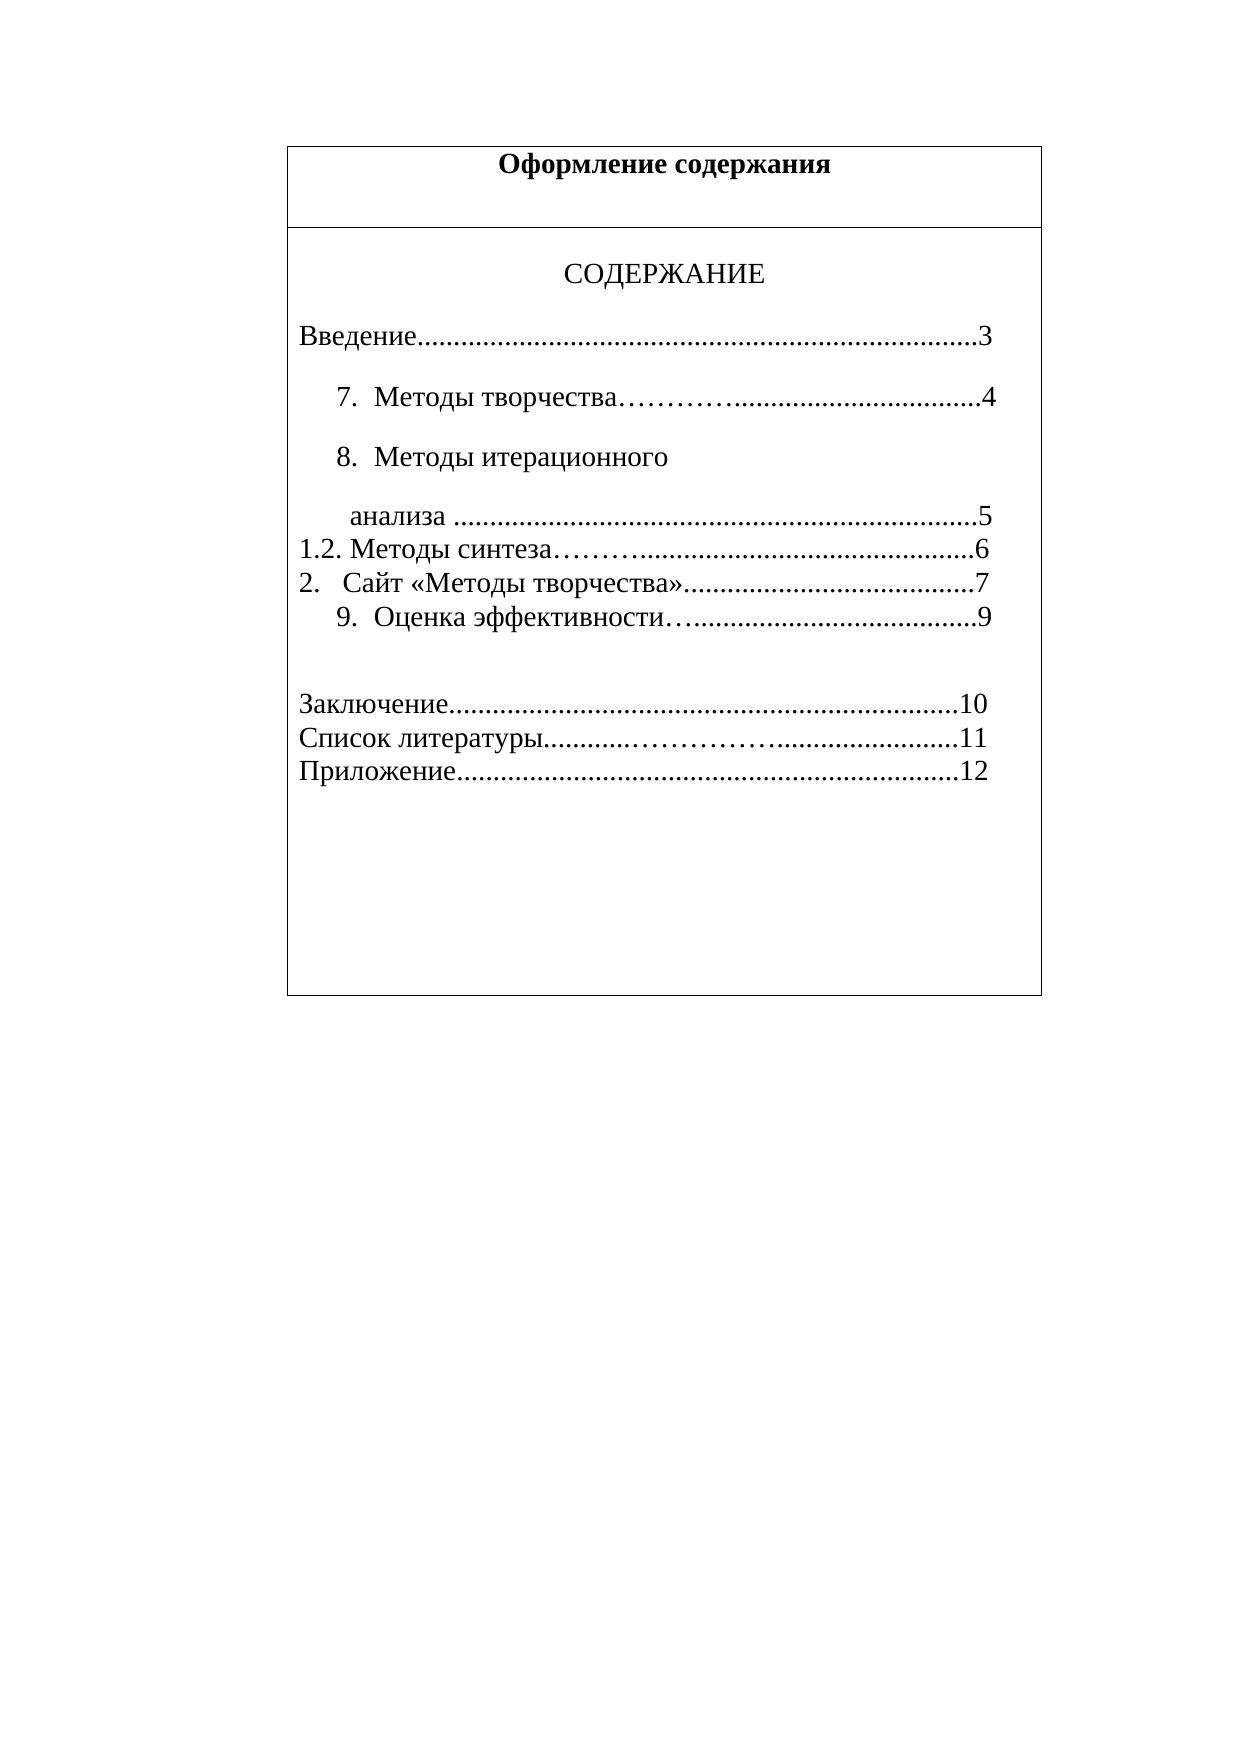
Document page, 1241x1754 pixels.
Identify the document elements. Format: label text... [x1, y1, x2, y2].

table_header Оформление содержания [288, 147, 1041, 227]
table_cell СОДЕРЖАНИЕ Введение.............................................................................3 Методы творчества…………..................................4 Методы итерационного анализа ........................................................................5 1.2. Методы синтеза………..............................................6 2. Сайт «Методы творчества»........................................7 Оценка эффективности….......................................9 Заключение......................................................................10 Список литературы............…………….........................11 Приложение.....................................................................12 [288, 228, 1041, 994]
